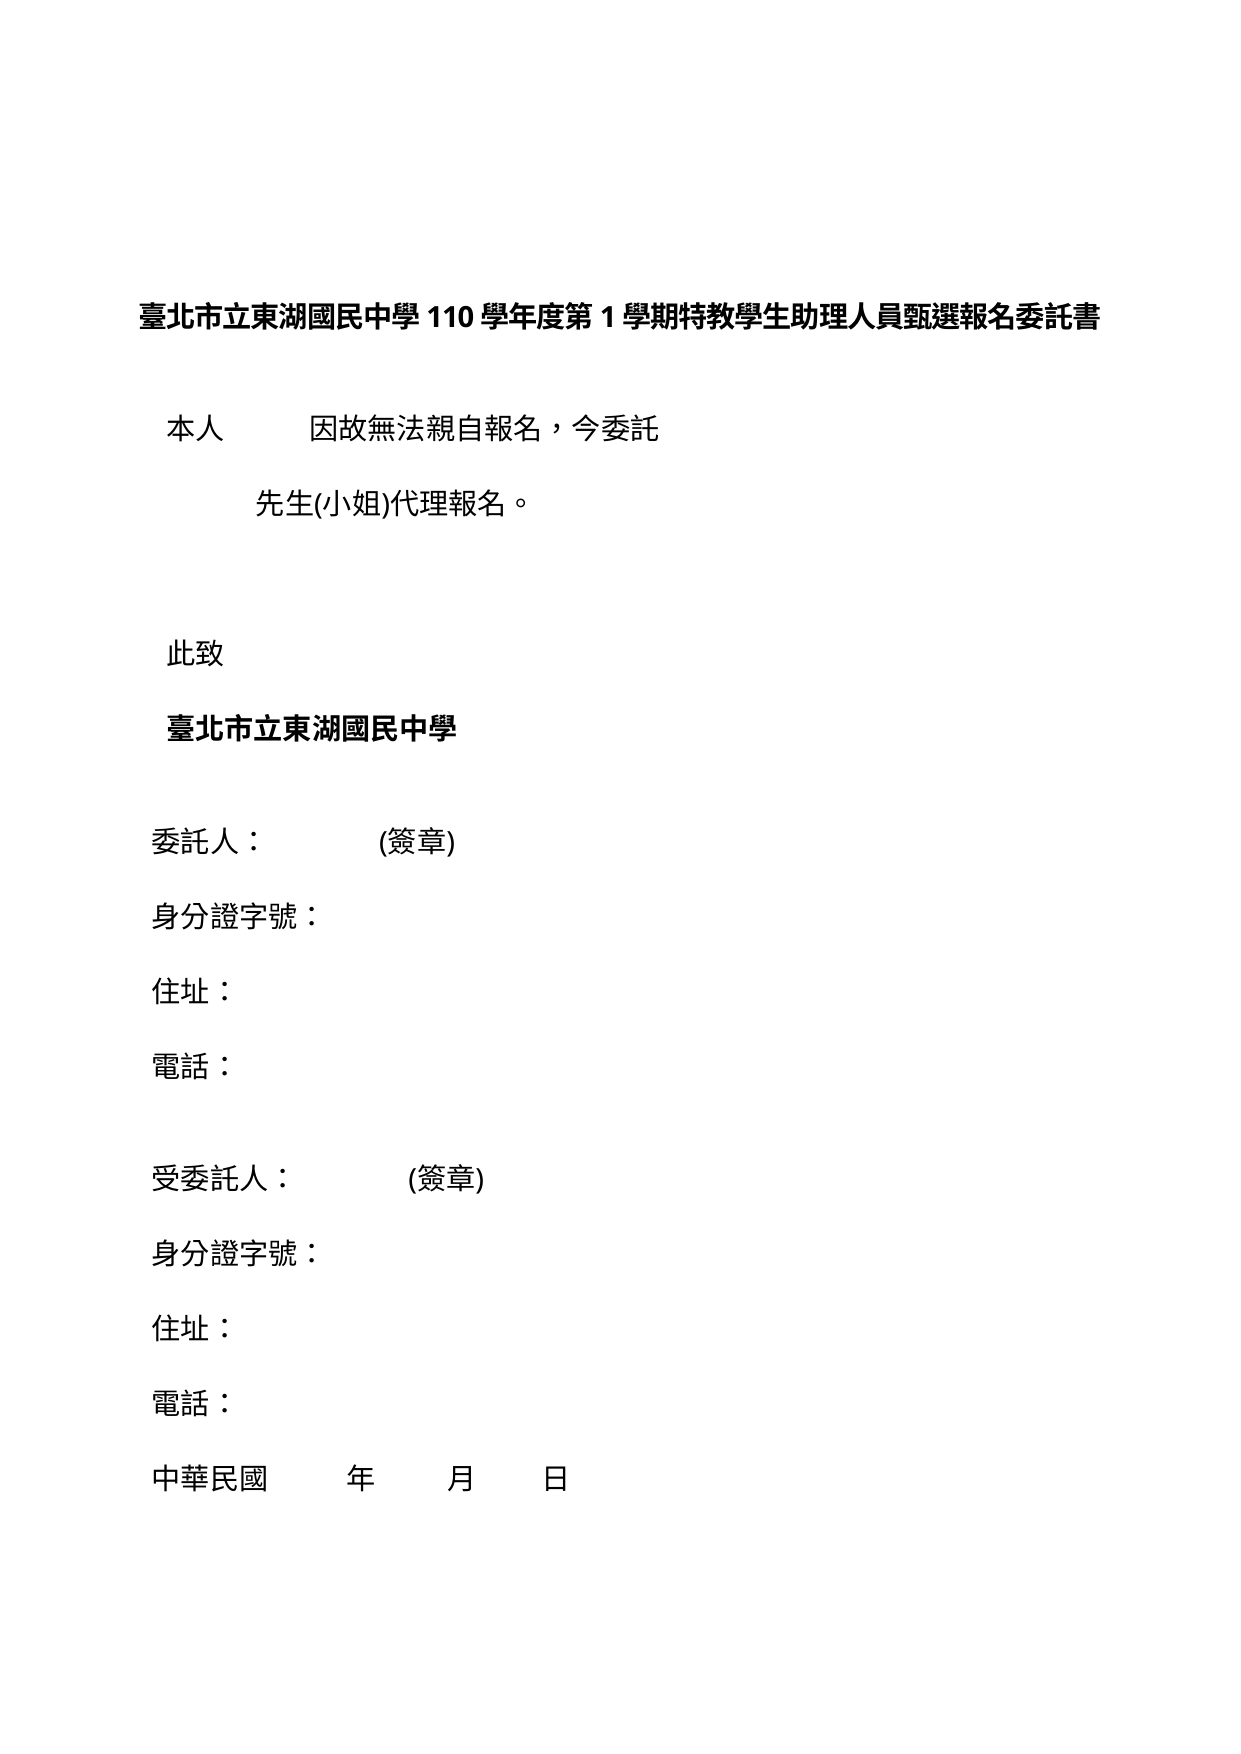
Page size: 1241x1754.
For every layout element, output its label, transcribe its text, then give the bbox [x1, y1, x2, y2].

text 中華民國 年 月 日 [122, 1439, 1152, 1514]
text 先生(小姐)代理報名。 [89, 464, 1152, 539]
text 本人 因故無法親自報名，今委託 [122, 389, 1152, 464]
text 電話： [122, 1027, 1152, 1102]
text 住址： [122, 952, 1152, 1027]
text 身分證字號： [122, 1214, 1152, 1289]
text 住址： [122, 1289, 1152, 1364]
text 臺北市立東湖國民中學110學年度第1學期特教學生助理人員甄選報名委託書 [89, 277, 1152, 352]
text 受委託人： (簽章) [122, 1139, 1152, 1214]
text 委託人： (簽章) [122, 802, 1152, 877]
text 臺北市立東湖國民中學 [122, 689, 1152, 764]
text 電話： [122, 1364, 1152, 1439]
text 身分證字號： [122, 877, 1152, 952]
text 此致 [122, 614, 1152, 689]
